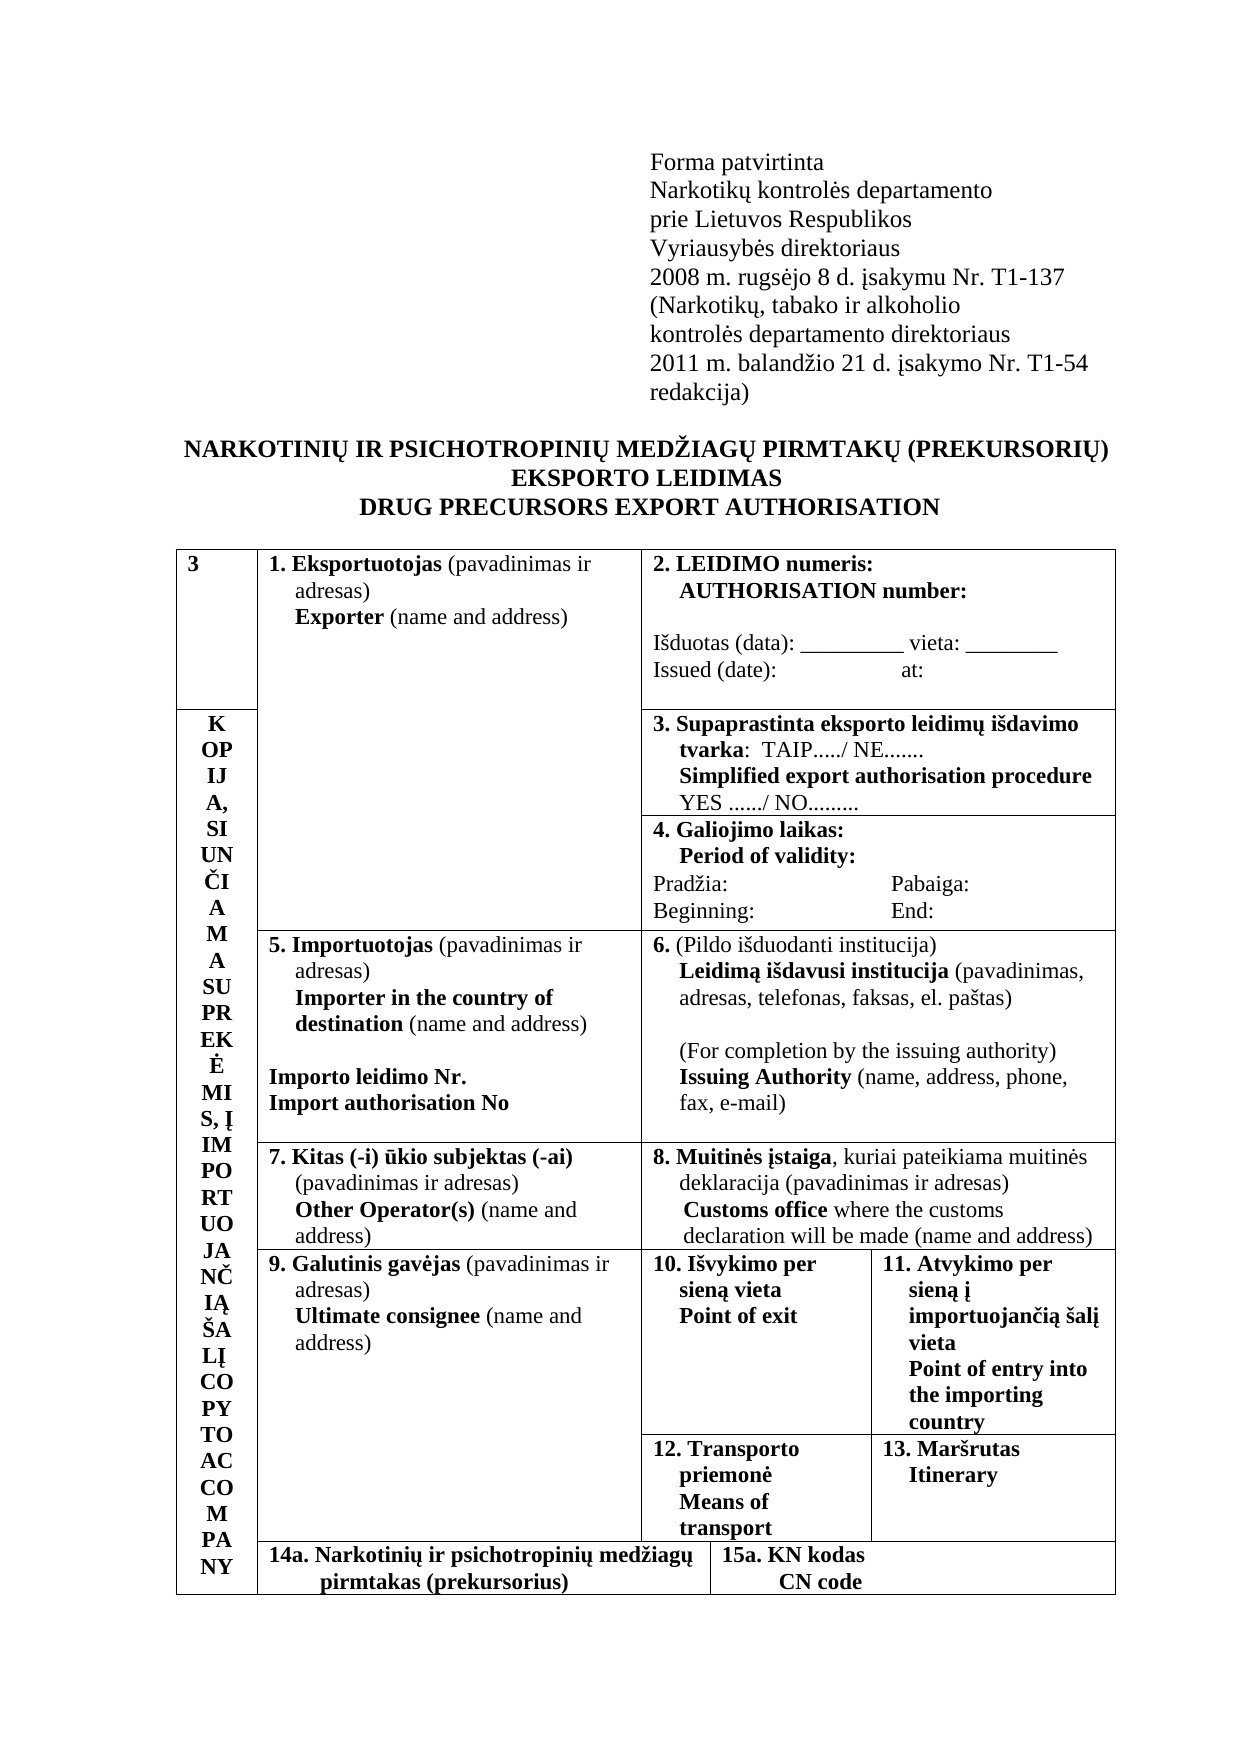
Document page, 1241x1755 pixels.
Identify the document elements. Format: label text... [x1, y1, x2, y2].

table_cell KOPIJA, SIUNČIAMA SU PREKĖMIS, Į IMPORTUOJANČIĄ ŠALĮ COPY TO ACCOMPANY [177, 710, 257, 1594]
table_cell 3. Supaprastinta eksporto leidimų išdavimo tvarka: TAIP...../ NE....... Simplified export authorisation procedure YES ....../ NO......... [642, 710, 1115, 815]
text kontrolės departamento direktoriaus [649, 319, 1122, 348]
table_cell 8. Muitinės įstaiga, kuriai pateikiama muitinės deklaracija (pavadinimas ir adresas) Customs office where the customs declaration will be made (name and address) [642, 1143, 1115, 1248]
table_header 2. LEIDIMO numeris: AUTHORISATION number: Išduotas (data): _________ vieta: ________ Issued (date): at: [642, 550, 1115, 708]
table_header 3 [177, 550, 257, 708]
text Narkotikų kontrolės departamento [649, 176, 1122, 204]
table_cell Pradžia: Beginning: [642, 870, 879, 930]
table_cell 12. Transporto priemonė Means of transport [642, 1435, 871, 1541]
text prie Lietuvos Respublikos [649, 204, 1122, 233]
table_cell Pabaiga: End: [880, 870, 1115, 930]
table_header 1. Eksportuotojas (pavadinimas ir adresas) Exporter (name and address) [258, 550, 641, 930]
text NARKOTINIŲ IR PSICHOTROPINIŲ MEDŽIAGŲ PIRMTAKŲ (PREKURSORIŲ) EKSPORTO LEIDIMAS DRUG PRECURSORS EXPORT AUTHORISATION [177, 434, 1122, 521]
text 2011 m. balandžio 21 d. įsakymo Nr. T1-54 redakcija) [649, 348, 1122, 406]
table_cell 13. Maršrutas Itinerary [872, 1435, 1115, 1541]
text Vyriausybės direktoriaus [649, 233, 1122, 262]
table_cell 11. Atvykimo per sieną į importuojančią šalį vieta Point of entry into the importing country [872, 1250, 1115, 1434]
table_cell 15a. KN kodas CN code [711, 1542, 1115, 1594]
table_cell 4. Galiojimo laikas: Period of validity: [642, 816, 1115, 869]
text 2008 m. rugsėjo 8 d. įsakymu Nr. T1-137 [649, 262, 1122, 291]
table_cell 10. Išvykimo per sieną vieta Point of exit [642, 1250, 871, 1434]
text Forma patvirtinta [177, 147, 1122, 176]
table_cell 6. (Pildo išduodanti institucija) Leidimą išdavusi institucija (pavadinimas, adresas, telefonas, faksas, el. paštas) (For completion by the issuing authority) Issuing Authority (name, address, phone, fax, e-mail) [642, 931, 1115, 1142]
table_cell 7. Kitas (-i) ūkio subjektas (-ai) (pavadinimas ir adresas) Other Operator(s) (name and address) [258, 1143, 641, 1248]
table_cell 14a. Narkotinių ir psichotropinių medžiagų pirmtakas (prekursorius) [258, 1542, 710, 1594]
text (Narkotikų, tabako ir alkoholio [649, 291, 1122, 319]
table_cell 9. Galutinis gavėjas (pavadinimas ir adresas) Ultimate consignee (name and address) [258, 1250, 641, 1541]
table_cell 5. Importuotojas (pavadinimas ir adresas) Importer in the country of destination (name and address) Importo leidimo Nr. Import authorisation No [258, 931, 641, 1142]
